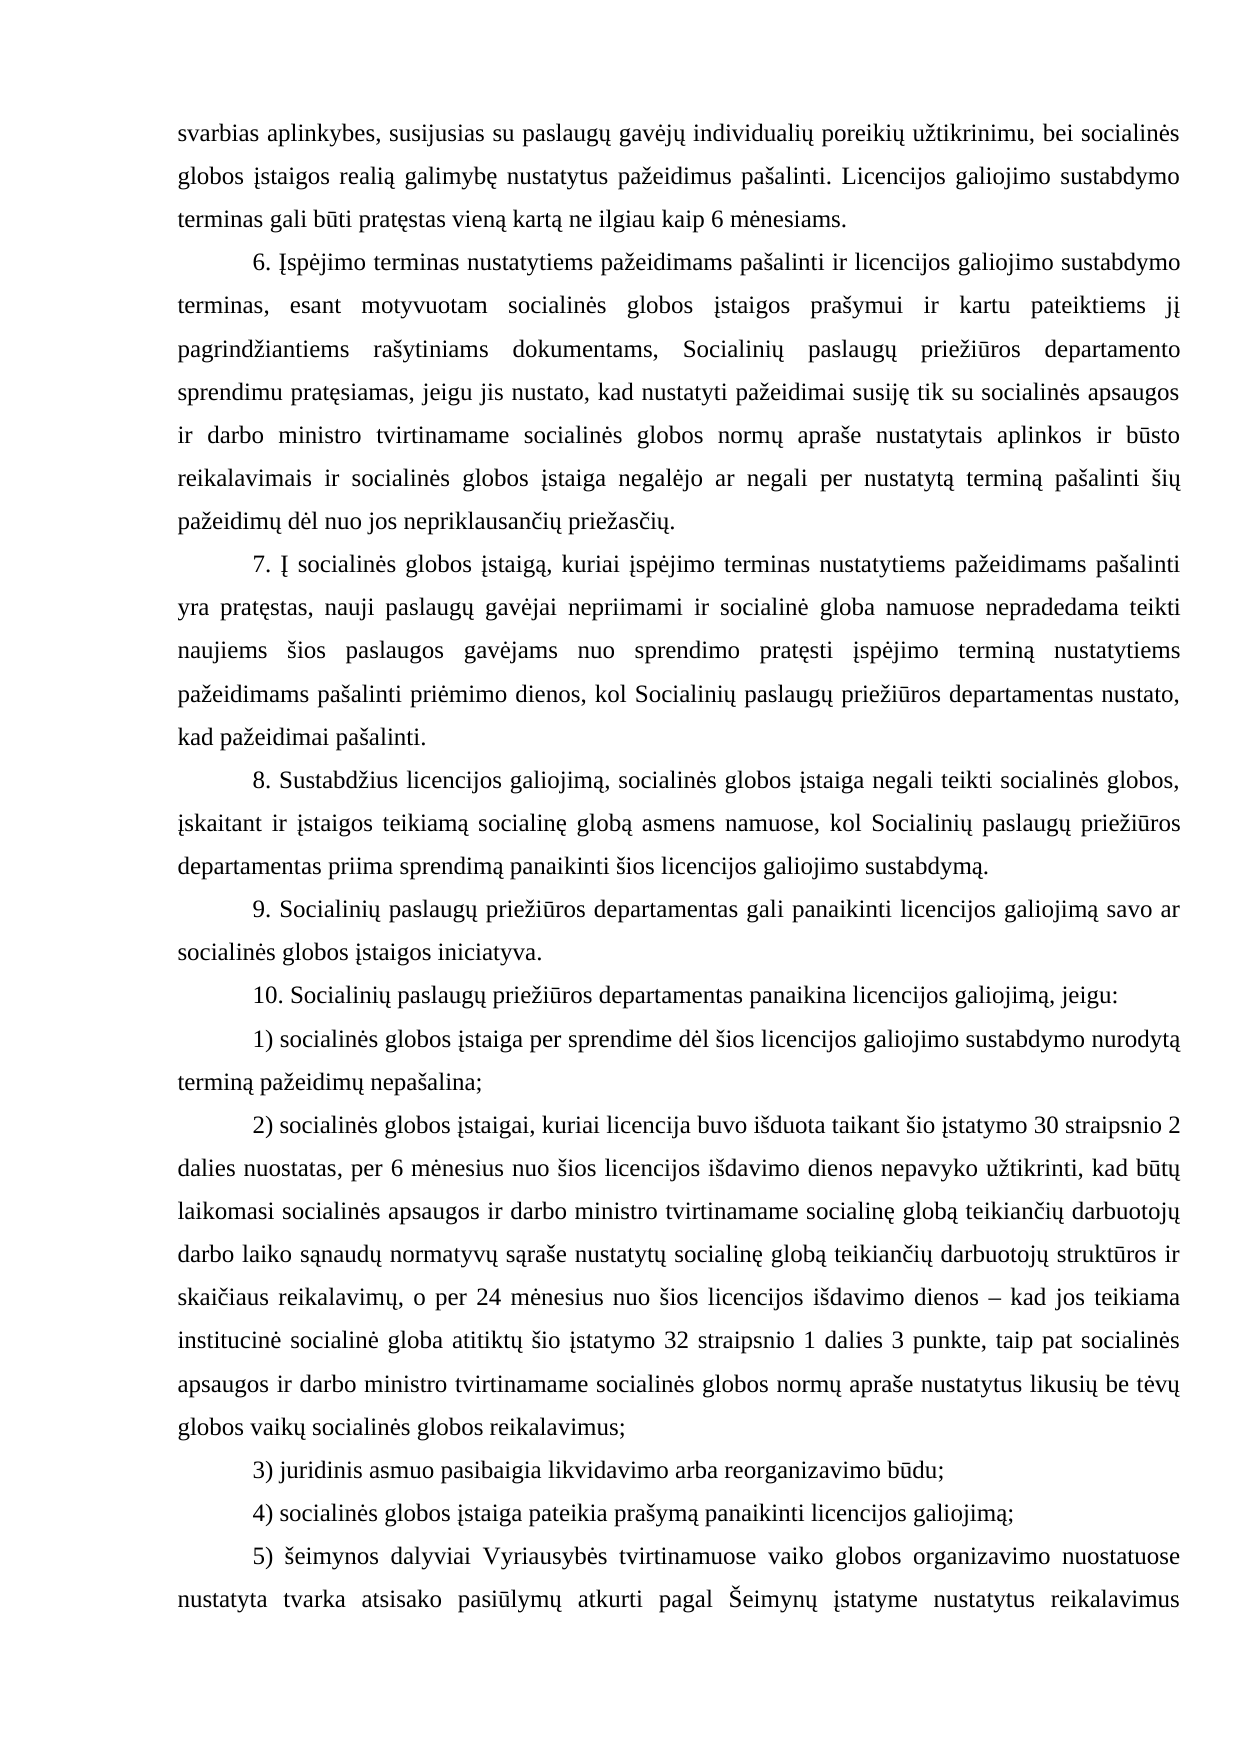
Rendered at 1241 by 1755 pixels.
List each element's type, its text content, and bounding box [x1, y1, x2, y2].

text 3) juridinis asmuo pasibaigia likvidavimo arba reorganizavimo būdu; [177, 1455, 1181, 1484]
text svarbias aplinkybes, susijusias su paslaugų gavėjų individualių poreikių užtikrinimu, bei socialinės globos įstaigos realią galimybę nustatytus pažeidimus pašalinti. Licencijos galiojimo sustabdymo terminas gali būti pratęstas vieną kartą ne ilgiau kaip 6 mėnesiams. [177, 118, 1181, 233]
text 9. Socialinių paslaugų priežiūros departamentas gali panaikinti licencijos galiojimą savo ar socialinės globos įstaigos iniciatyva. [177, 894, 1181, 966]
text 2) socialinės globos įstaigai, kuriai licencija buvo išduota taikant šio įstatymo 30 straipsnio 2 dalies nuostatas, per 6 mėnesius nuo šios licencijos išdavimo dienos nepavyko užtikrinti, kad būtų laikomasi socialinės apsaugos ir darbo ministro tvirtinamame socialinę globą teikiančių darbuotojų darbo laiko sąnaudų normatyvų sąraše nustatytų socialinę globą teikiančių darbuotojų struktūros ir skaičiaus reikalavimų, o per 24 mėnesius nuo šios licencijos išdavimo dienos – kad jos teikiama institucinė socialinė globa atitiktų šio įstatymo 32 straipsnio 1 dalies 3 punkte, taip pat socialinės apsaugos ir darbo ministro tvirtinamame socialinės globos normų apraše nustatytus likusių be tėvų globos vaikų socialinės globos reikalavimus; [177, 1110, 1181, 1441]
text 7. Į socialinės globos įstaigą, kuriai įspėjimo terminas nustatytiems pažeidimams pašalinti yra pratęstas, nauji paslaugų gavėjai nepriimami ir socialinė globa namuose nepradedama teikti naujiems šios paslaugos gavėjams nuo sprendimo pratęsti įspėjimo terminą nustatytiems pažeidimams pašalinti priėmimo dienos, kol Socialinių paslaugų priežiūros departamentas nustato, kad pažeidimai pašalinti. [177, 549, 1181, 751]
text 6. Įspėjimo terminas nustatytiems pažeidimams pašalinti ir licencijos galiojimo sustabdymo terminas, esant motyvuotam socialinės globos įstaigos prašymui ir kartu pateiktiems jį pagrindžiantiems rašytiniams dokumentams, Socialinių paslaugų priežiūros departamento sprendimu pratęsiamas, jeigu jis nustato, kad nustatyti pažeidimai susiję tik su socialinės apsaugos ir darbo ministro tvirtinamame socialinės globos normų apraše nustatytais aplinkos ir būsto reikalavimais ir socialinės globos įstaiga negalėjo ar negali per nustatytą terminą pašalinti šių pažeidimų dėl nuo jos nepriklausančių priežasčių. [177, 247, 1181, 535]
text 8. Sustabdžius licencijos galiojimą, socialinės globos įstaiga negali teikti socialinės globos, įskaitant ir įstaigos teikiamą socialinę globą asmens namuose, kol Socialinių paslaugų priežiūros departamentas priima sprendimą panaikinti šios licencijos galiojimo sustabdymą. [177, 765, 1181, 880]
text 5) šeimynos dalyviai Vyriausybės tvirtinamuose vaiko globos organizavimo nuostatuose nustatyta tvarka atsisako pasiūlymų atkurti pagal Šeimynų įstatyme nustatytus reikalavimus [177, 1541, 1181, 1613]
text 10. Socialinių paslaugų priežiūros departamentas panaikina licencijos galiojimą, jeigu: [177, 981, 1181, 1009]
text 4) socialinės globos įstaiga pateikia prašymą panaikinti licencijos galiojimą; [177, 1498, 1181, 1527]
text 1) socialinės globos įstaiga per sprendime dėl šios licencijos galiojimo sustabdymo nurodytą terminą pažeidimų nepašalina; [177, 1024, 1181, 1096]
